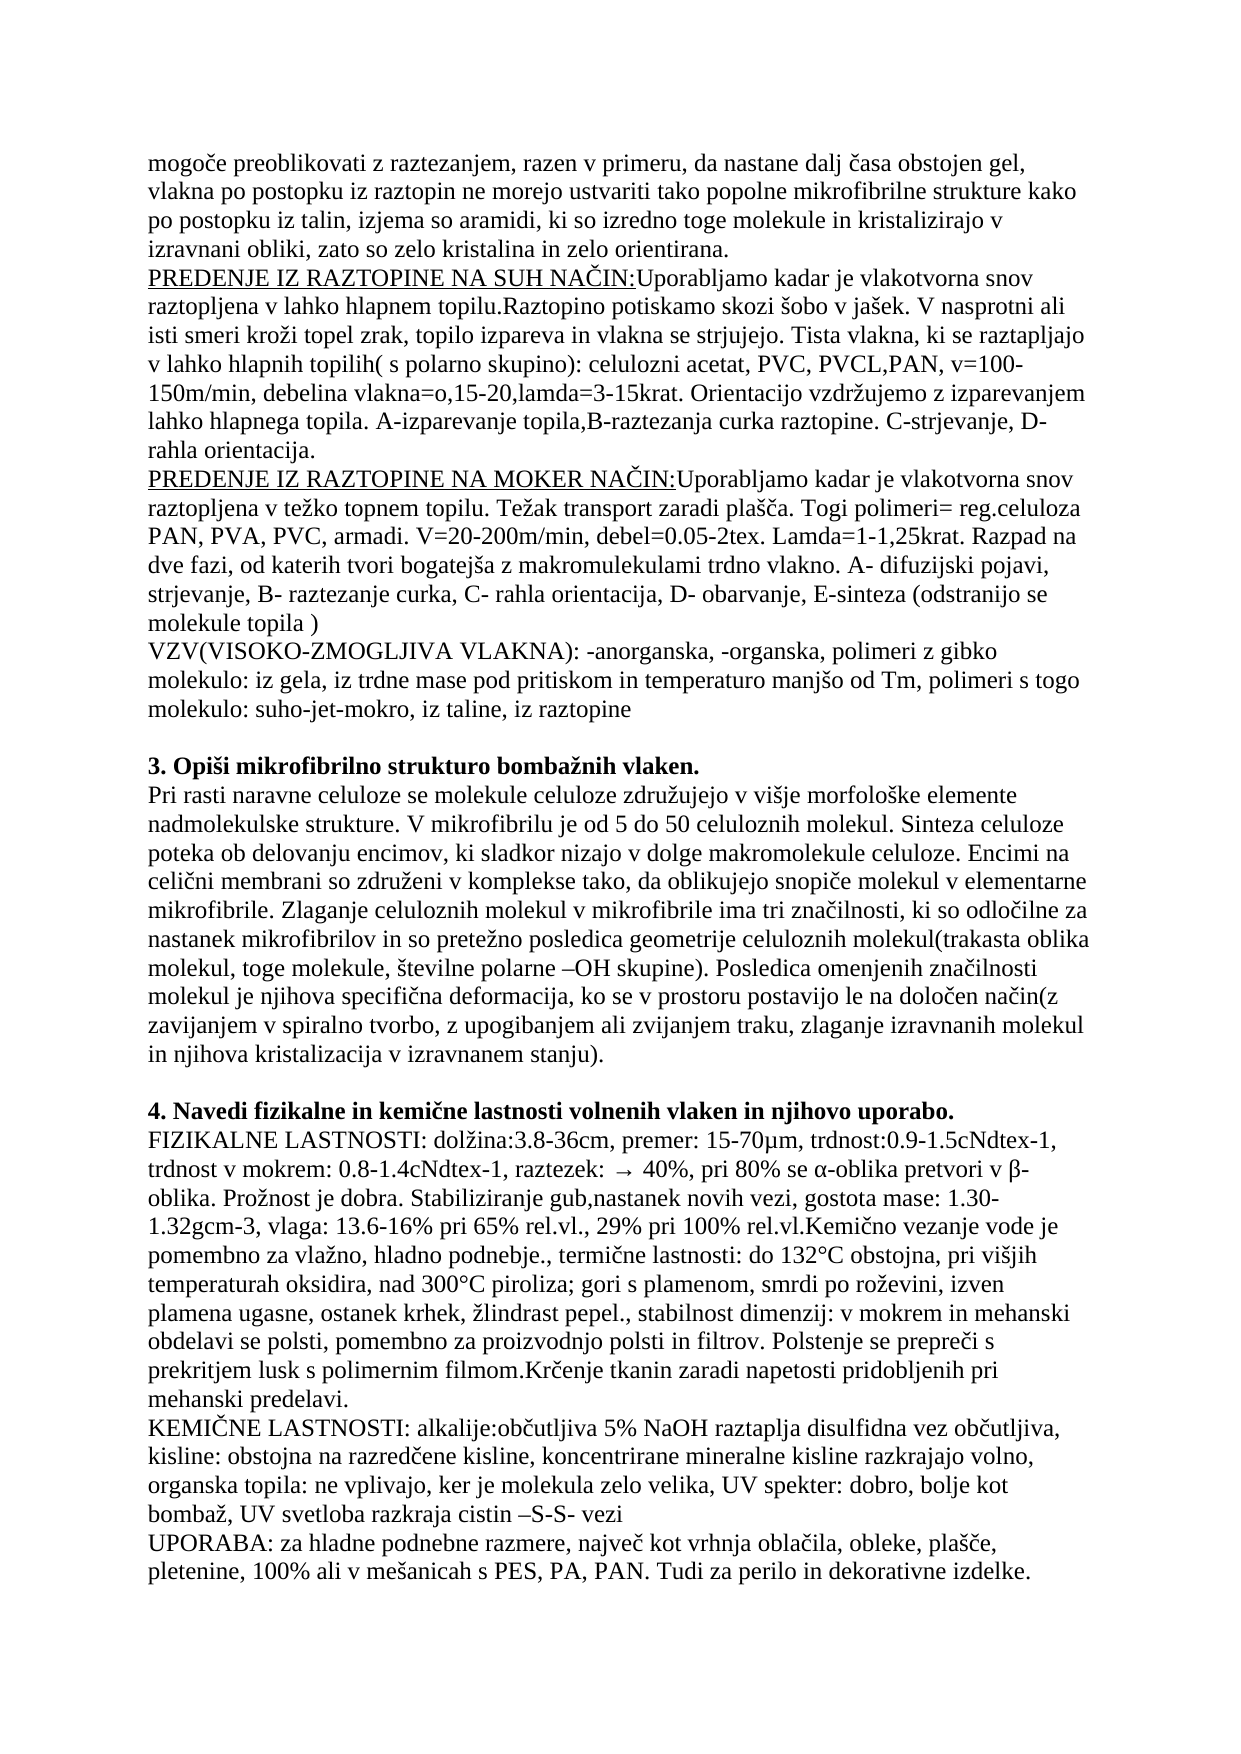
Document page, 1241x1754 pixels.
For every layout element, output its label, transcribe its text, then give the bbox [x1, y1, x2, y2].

text Pri rasti naravne celuloze se molekule celuloze združujejo v višje morfološke elemente nadmolekulske strukture. V mikrofibrilu je od 5 do 50 celuloznih molekul. Sinteza celuloze poteka ob delovanju encimov, ki sladkor nizajo v dolge makromolekule celuloze. Encimi na celični membrani so združeni v komplekse tako, da oblikujejo snopiče molekul v elementarne mikrofibrile. Zlaganje celuloznih molekul v mikrofibrile ima tri značilnosti, ki so odločilne za nastanek mikrofibrilov in so pretežno posledica geometrije celuloznih molekul(trakasta oblika molekul, toge molekule, številne polarne –OH skupine). Posledica omenjenih značilnosti molekul je njihova specifična deformacija, ko se v prostoru postavijo le na določen način(z zavijanjem v spiralno tvorbo, z upogibanjem ali zvijanjem traku, zlaganje izravnanih molekul in njihova kristalizacija v izravnanem stanju). [148, 780, 1093, 1068]
text mogoče preoblikovati z raztezanjem, razen v primeru, da nastane dalj časa obstojen gel, vlakna po postopku iz raztopin ne morejo ustvariti tako popolne mikrofibrilne strukture kako po postopku iz talin, izjema so aramidi, ki so izredno toge molekule in kristalizirajo v izravnani obliki, zato so zelo kristalina in zelo orientirana. [148, 148, 1093, 263]
text UPORABA: za hladne podnebne razmere, največ kot vrhnja oblačila, obleke, plašče, pletenine, 100% ali v mešanicah s PES, PA, PAN. Tudi za perilo in dekorativne izdelke. [148, 1528, 1093, 1585]
text KEMIČNE LASTNOSTI: alkalije:občutljiva 5% NaOH raztaplja disulfidna vez občutljiva, kisline: obstojna na razredčene kisline, koncentrirane mineralne kisline razkrajajo volno, organska topila: ne vplivajo, ker je molekula zelo velika, UV spekter: dobro, bolje kot bombaž, UV svetloba razkraja cistin –S-S- vezi [148, 1413, 1093, 1528]
text 4. Navedi fizikalne in kemične lastnosti volnenih vlaken in njihovo uporabo. [148, 1096, 1093, 1125]
text 3. Opiši mikrofibrilno strukturo bombažnih vlaken. [148, 751, 1093, 780]
text VZV(VISOKO-ZMOGLJIVA VLAKNA): -anorganska, -organska, polimeri z gibko molekulo: iz gela, iz trdne mase pod pritiskom in temperaturo manjšo od Tm, polimeri s togo molekulo: suho-jet-mokro, iz taline, iz raztopine [148, 636, 1093, 723]
text PREDENJE IZ RAZTOPINE NA MOKER NAČIN:Uporabljamo kadar je vlakotvorna snov raztopljena v težko topnem topilu. Težak transport zaradi plašča. Togi polimeri= reg.celuloza PAN, PVA, PVC, armadi. V=20-200m/min, debel=0.05-2tex. Lamda=1-1,25krat. Razpad na dve fazi, od katerih tvori bogatejša z makromulekulami trdno vlakno. A- difuzijski pojavi, strjevanje, B- raztezanje curka, C- rahla orientacija, D- obarvanje, E-sinteza (odstranijo se molekule topila ) [148, 464, 1093, 636]
text PREDENJE IZ RAZTOPINE NA SUH NAČIN:Uporabljamo kadar je vlakotvorna snov raztopljena v lahko hlapnem topilu.Raztopino potiskamo skozi šobo v jašek. V nasprotni ali isti smeri kroži topel zrak, topilo izpareva in vlakna se strjujejo. Tista vlakna, ki se raztapljajo v lahko hlapnih topilih( s polarno skupino): celulozni acetat, PVC, PVCL,PAN, v=100-150m/min, debelina vlakna=o,15-20,lamda=3-15krat. Orientacijo vzdržujemo z izparevanjem lahko hlapnega topila. A-izparevanje topila,B-raztezanja curka raztopine. C-strjevanje, D- rahla orientacija. [148, 263, 1093, 464]
text FIZIKALNE LASTNOSTI: dolžina:3.8-36cm, premer: 15-70µm, trdnost:0.9-1.5cNdtex-1, trdnost v mokrem: 0.8-1.4cNdtex-1, raztezek: → 40%, pri 80% se α-oblika pretvori v β-oblika. Prožnost je dobra. Stabiliziranje gub,nastanek novih vezi, gostota mase: 1.30-1.32gcm-3, vlaga: 13.6-16% pri 65% rel.vl., 29% pri 100% rel.vl.Kemično vezanje vode je pomembno za vlažno, hladno podnebje., termične lastnosti: do 132°C obstojna, pri višjih temperaturah oksidira, nad 300°C piroliza; gori s plamenom, smrdi po roževini, izven plamena ugasne, ostanek krhek, žlindrast pepel., stabilnost dimenzij: v mokrem in mehanski obdelavi se polsti, pomembno za proizvodnjo polsti in filtrov. Polstenje se prepreči s prekritjem lusk s polimernim filmom.Krčenje tkanin zaradi napetosti pridobljenih pri mehanski predelavi. [148, 1125, 1093, 1413]
